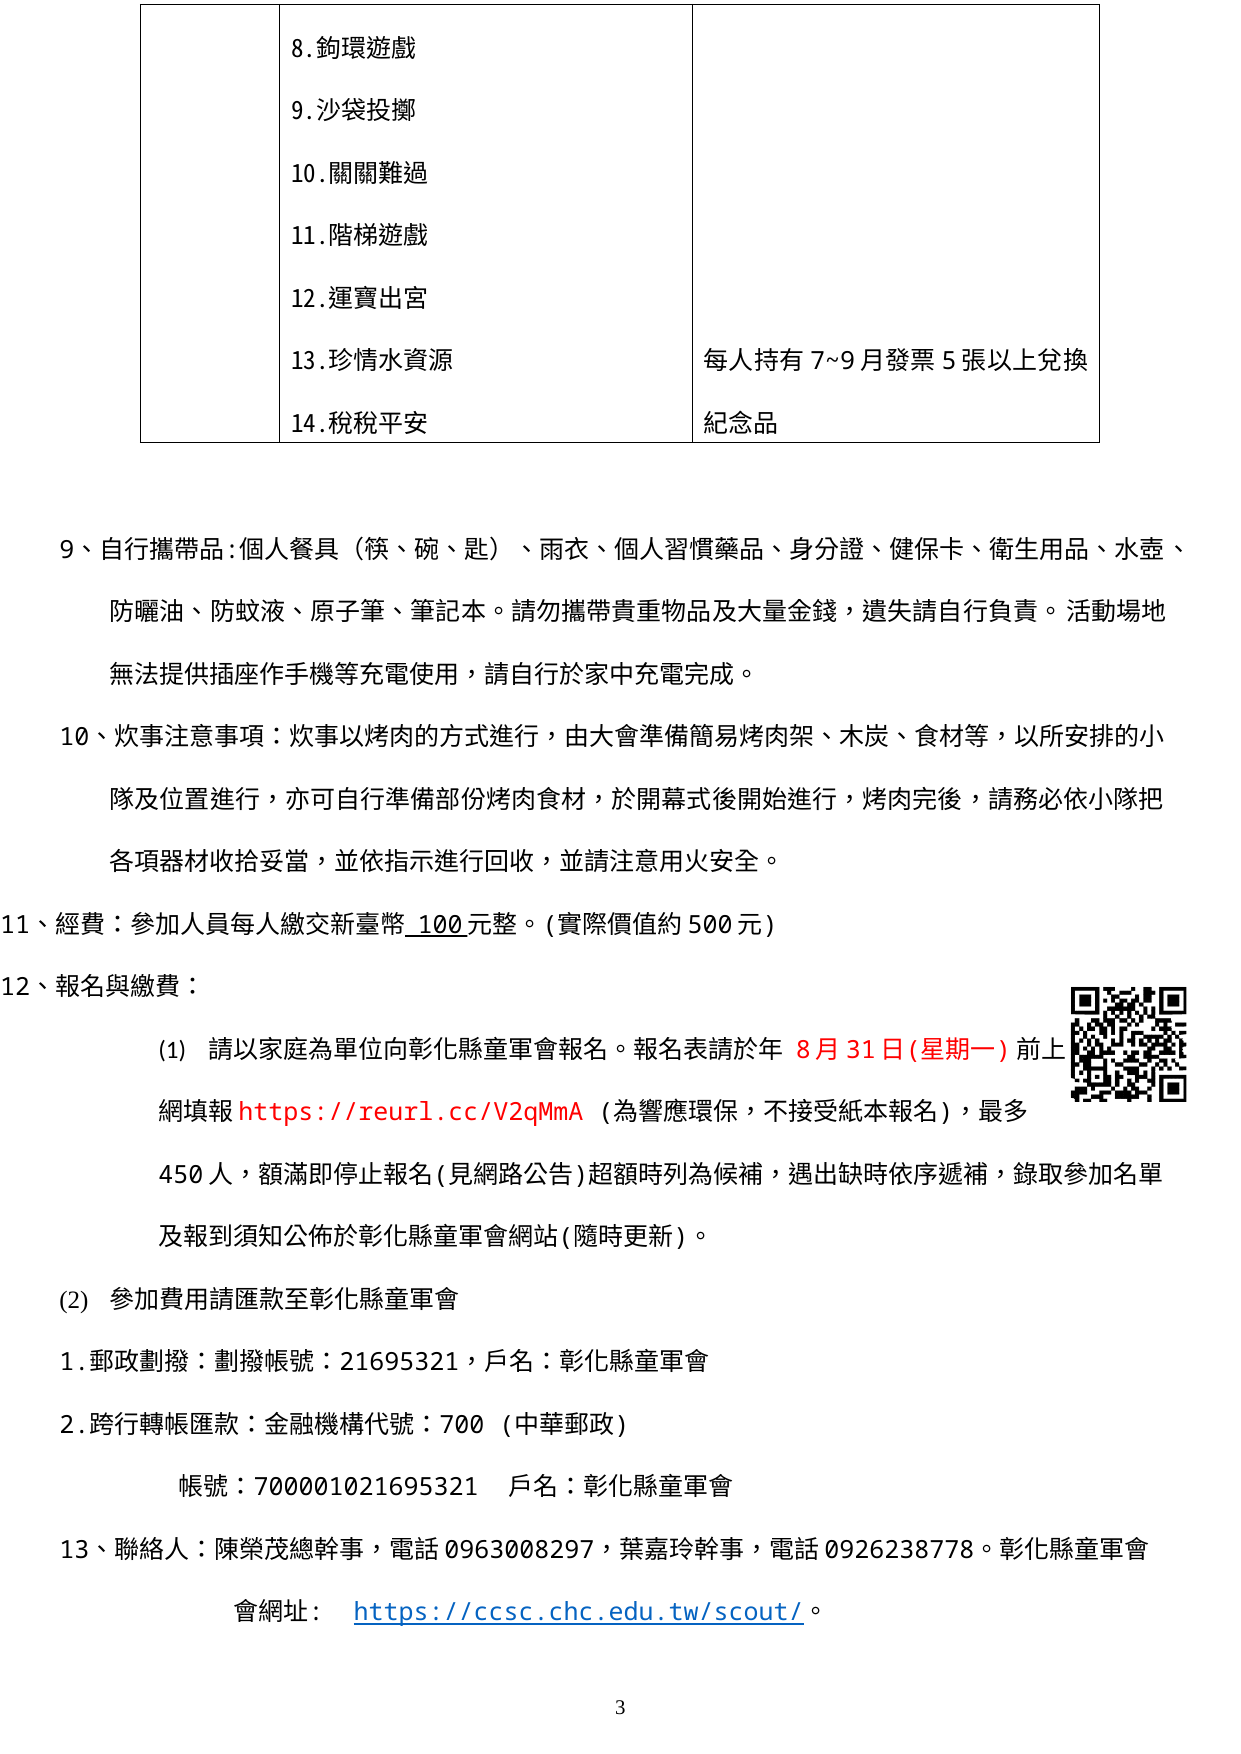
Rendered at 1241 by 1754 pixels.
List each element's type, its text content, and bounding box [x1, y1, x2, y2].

list 聯絡人：陳榮茂總幹事，電話0963008297，葉嘉玲幹事，電話0926238778。彰化縣童軍會會網址: https://ccsc.chc.edu.tw/scout/。 [59, 1506, 1167, 1631]
list 經費：參加人員每人繳交新臺幣 100元整。(實際價值約500元) [0, 881, 1167, 943]
list 請以家庭為單位向彰化縣童軍會報名。報名表請於年 8月31日(星期一) 前上網填報https://reurl.cc/V2qMmA (為響應環保，不接受紙本報名)，最多450人，額滿即停止報名(見網路公告)超額時列為候補，遇出缺時依序遞補，錄取參加名單及報到須知公佈於彰化縣童軍會網站(隨時更新)。 [158, 1006, 1167, 1256]
text 帳號：700001021695321 戶名：彰化縣童軍會 [103, 1443, 1167, 1506]
table_cell [141, 5, 279, 442]
list 參加費用請匯款至彰化縣童軍會 1.郵政劃撥：劃撥帳號：21695321，戶名：彰化縣童軍會 2.跨行轉帳匯款：金融機構代號：700 (中華郵政) [59, 1256, 1167, 1443]
list 炊事注意事項：炊事以烤肉的方式進行，由大會準備簡易烤肉架、木炭、食材等，以所安排的小隊及位置進行，亦可自行準備部份烤肉食材，於開幕式後開始進行，烤肉完後，請務必依小隊把各項器材收拾妥當，並依指示進行回收，並請注意用火安全。 [59, 693, 1167, 881]
list 報名與繳費： [0, 943, 1167, 1006]
table_cell 8.鉤環遊戲 9.沙袋投擲 10.關關難過 11.階梯遊戲 12.運寶出宮 13.珍情水資源 14.稅稅平安 [280, 5, 692, 442]
table_cell 每人持有7~9月發票5張以上兌換紀念品 [693, 5, 1099, 442]
list 自行攜帶品:個人餐具（筷、碗、匙）、雨衣、個人習慣藥品、身分證、健保卡、衛生用品、水壺、防曬油、防蚊液、原子筆、筆記本。請勿攜帶貴重物品及大量金錢，遺失請自行負責。活動場地無法提供插座作手機等充電使用，請自行於家中充電完成。 [59, 506, 1167, 693]
